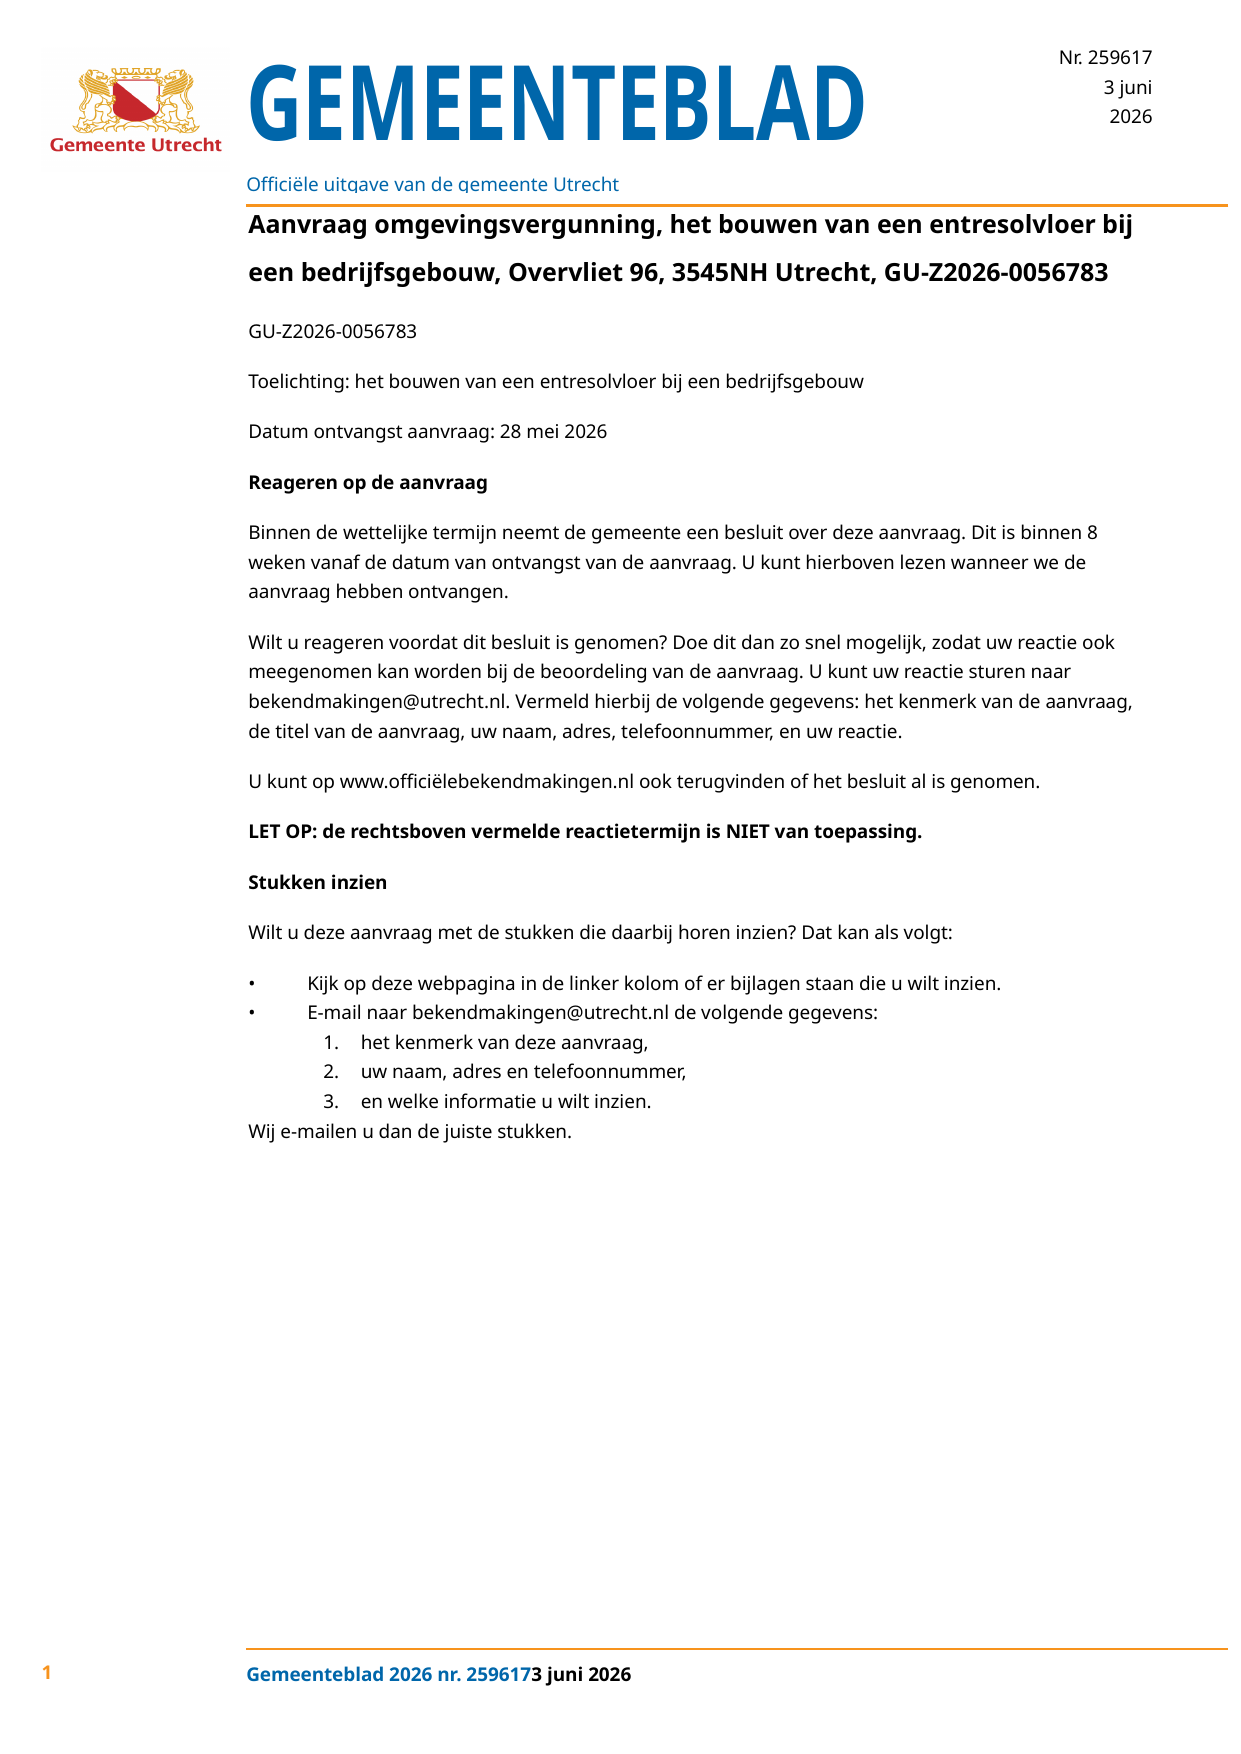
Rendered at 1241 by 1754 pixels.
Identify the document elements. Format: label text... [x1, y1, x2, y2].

text Datum ontvangst aanvraag: 28 mei 2026 [248, 419, 1152, 444]
list E-mail naar bekendmakingen@utrecht.nl de volgende gegevens: [248, 999, 1152, 1025]
text U kunt op www.officiëlebekendmakingen.nl ook terugvinden of het besluit al is genomen. [248, 768, 1152, 794]
text GU-Z2026-0056783 [248, 318, 1152, 344]
text LET OP: de rechtsboven vermelde reactietermijn is NIET van toepassing. [248, 819, 1152, 844]
text Wilt u reageren voordat dit besluit is genomen? Doe dit dan zo snel mogelijk, zodat uw reactie ook meegenomen kan worden bij de beoordeling van de aanvraag. U kunt uw reactie sturen naar bekendmakingen@utrecht.nl. Vermeld hierbij de volgende gegevens: het kenmerk van de aanvraag, de titel van de aanvraag, uw naam, adres, telefoonnummer, en uw reactie. [248, 629, 1152, 744]
list het kenmerk van deze aanvraag, [323, 1029, 1152, 1055]
text Toelichting: het bouwen van een entresolvloer bij een bedrijfsgebouw [248, 368, 1152, 394]
text Stukken inzien [248, 869, 1152, 895]
picture [41, 47, 231, 172]
list en welke informatie u wilt inzien. [323, 1088, 1152, 1114]
list uw naam, adres en telefoonnummer, [323, 1059, 1152, 1084]
text Binnen de wettelijke termijn neemt de gemeente een besluit over deze aanvraag. Dit is binnen 8 weken vanaf de datum van ontvangst van de aanvraag. U kunt hierboven lezen wanneer we de aanvraag hebben ontvangen. [248, 519, 1152, 604]
text Aanvraag omgevingsvergunning, het bouwen van een entresolvloer bij een bedrijfsgebouw, Overvliet 96, 3545NH Utrecht, GU-Z2026-0056783 [248, 207, 1152, 288]
text Wij e-mailen u dan de juiste stukken. [248, 1118, 1152, 1144]
text Reageren op de aanvraag [248, 469, 1152, 495]
list Kijk op deze webpagina in de linker kolom of er bijlagen staan die u wilt inzien. [248, 970, 1152, 996]
text Wilt u deze aanvraag met de stukken die daarbij horen inzien? Dat kan als volgt: [248, 919, 1152, 945]
